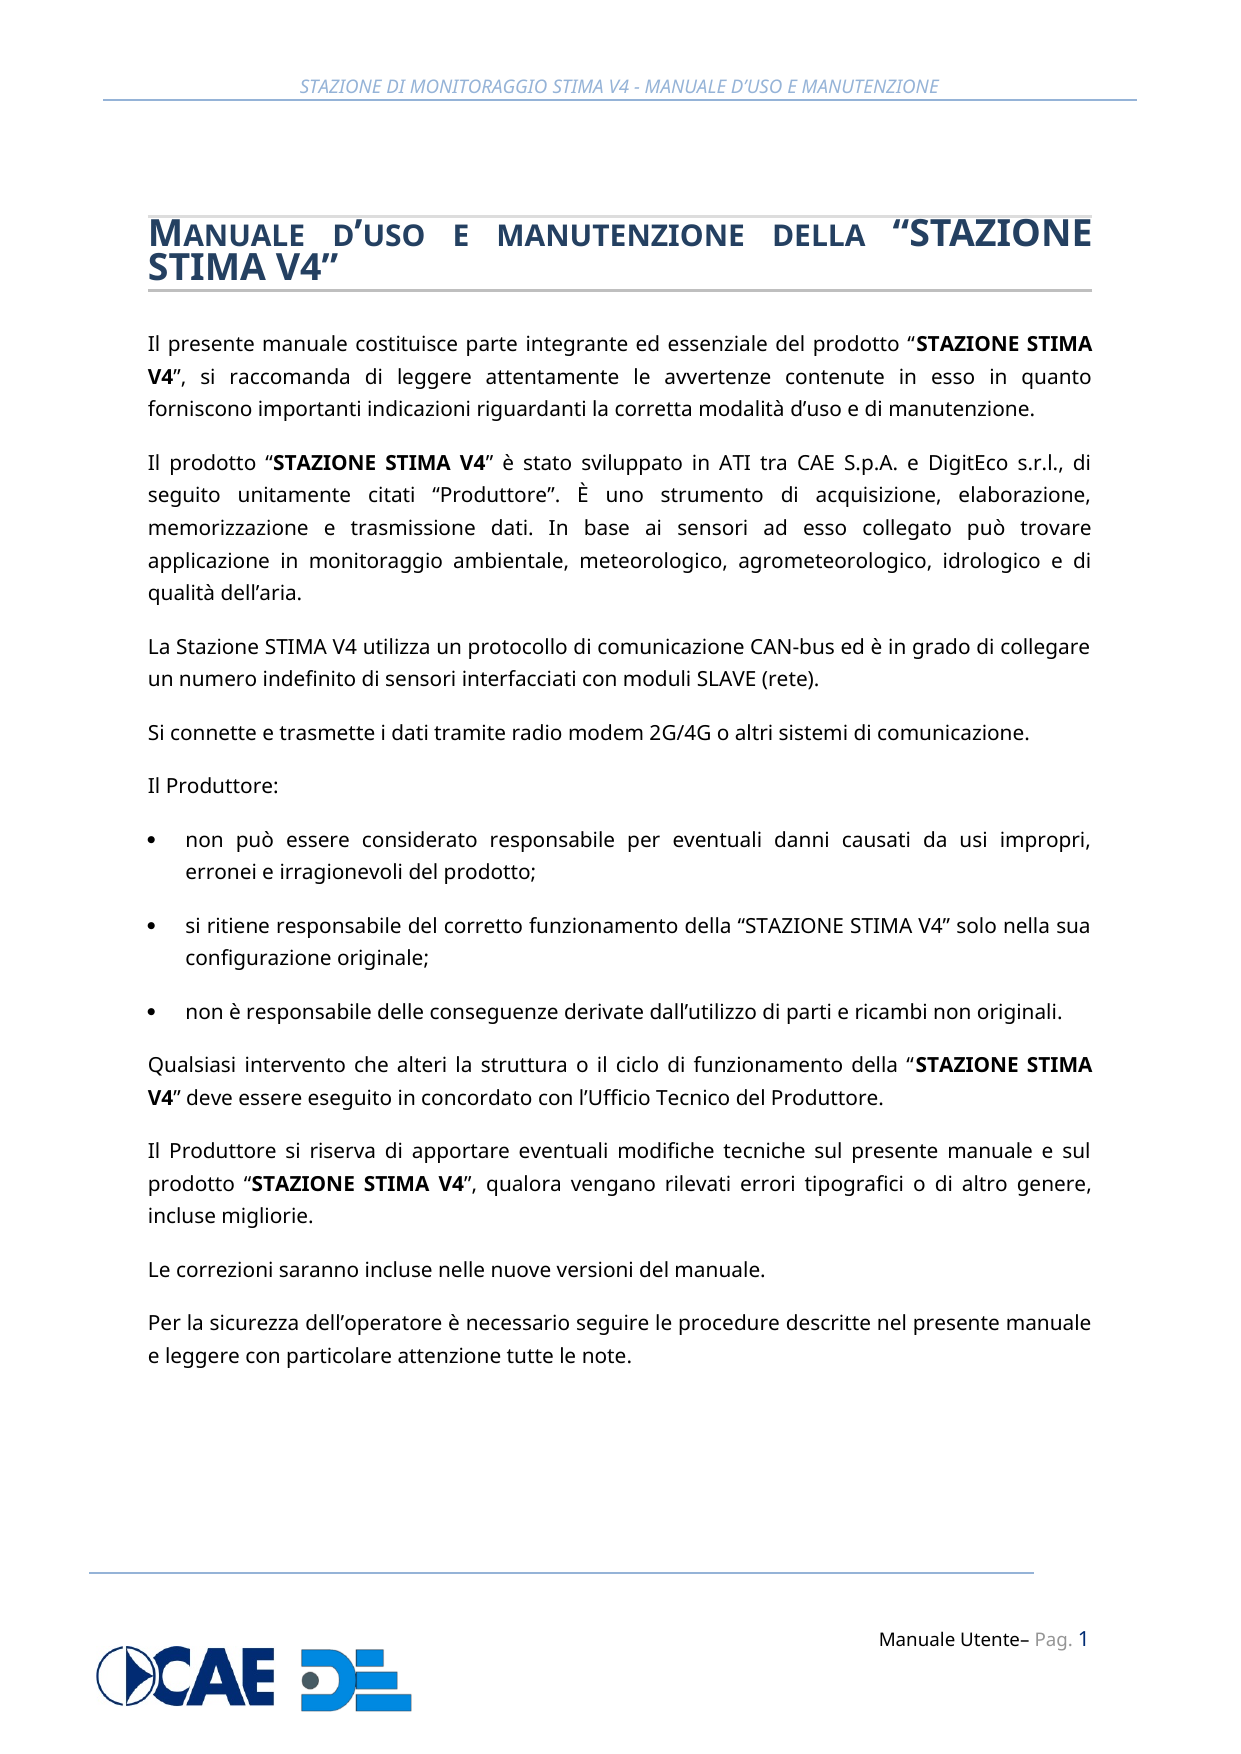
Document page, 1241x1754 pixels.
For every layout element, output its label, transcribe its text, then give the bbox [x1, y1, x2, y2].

list non è responsabile delle conseguenze derivate dall’utilizzo di parti e ricambi non originali. [148, 997, 1092, 1025]
text Il Produttore: [148, 771, 1092, 800]
list non può essere considerato responsabile per eventuali danni causati da usi impropri, erronei e irragionevoli del prodotto; [148, 825, 1092, 886]
text Le correzioni saranno incluse nelle nuove versioni del manuale. [148, 1255, 1092, 1283]
text Il presente manuale costituisce parte integrante ed essenziale del prodotto “STAZIONE STIMA V4”, si raccomanda di leggere attentamente le avvertenze contenute in esso in quanto forniscono importanti indicazioni riguardanti la corretta modalità d’uso e di manutenzione. [148, 329, 1092, 423]
text Il prodotto “STAZIONE STIMA V4” è stato sviluppato in ATI tra CAE S.p.A. e DigitEco s.r.l., di seguito unitamente citati “Produttore”. È uno strumento di acquisizione, elaborazione, memorizzazione e trasmissione dati. In base ai sensori ad esso collegato può trovare applicazione in monitoraggio ambientale, meteorologico, agrometeorologico, idrologico e di qualità dell’aria. [148, 448, 1092, 607]
text Per la sicurezza dell’operatore è necessario seguire le procedure descritte nel presente manuale e leggere con particolare attenzione tutte le note. [148, 1308, 1092, 1369]
list si ritiene responsabile del corretto funzionamento della “STAZIONE STIMA V4” solo nella sua configurazione originale; [148, 911, 1092, 972]
text La Stazione STIMA V4 utilizza un protocollo di comunicazione CAN-bus ed è in grado di collegare un numero indefinito di sensori interfacciati con moduli SLAVE (rete). [148, 632, 1092, 693]
text Si connette e trasmette i dati tramite radio modem 2G/4G o altri sistemi di comunicazione. [148, 718, 1092, 746]
text Il Produttore si riserva di apportare eventuali modifiche tecniche sul presente manuale e sul prodotto “STAZIONE STIMA V4”, qualora vengano rilevati errori tipografici o di altro genere, incluse migliorie. [148, 1136, 1092, 1230]
subtitle Manuale d’uso e manutenzione della “STAZIONE STIMA V4” [148, 218, 1092, 289]
text Qualsiasi intervento che alteri la struttura o il ciclo di funzionamento della “STAZIONE STIMA V4” deve essere eseguito in concordato con l’Ufficio Tecnico del Produttore. [148, 1050, 1092, 1111]
